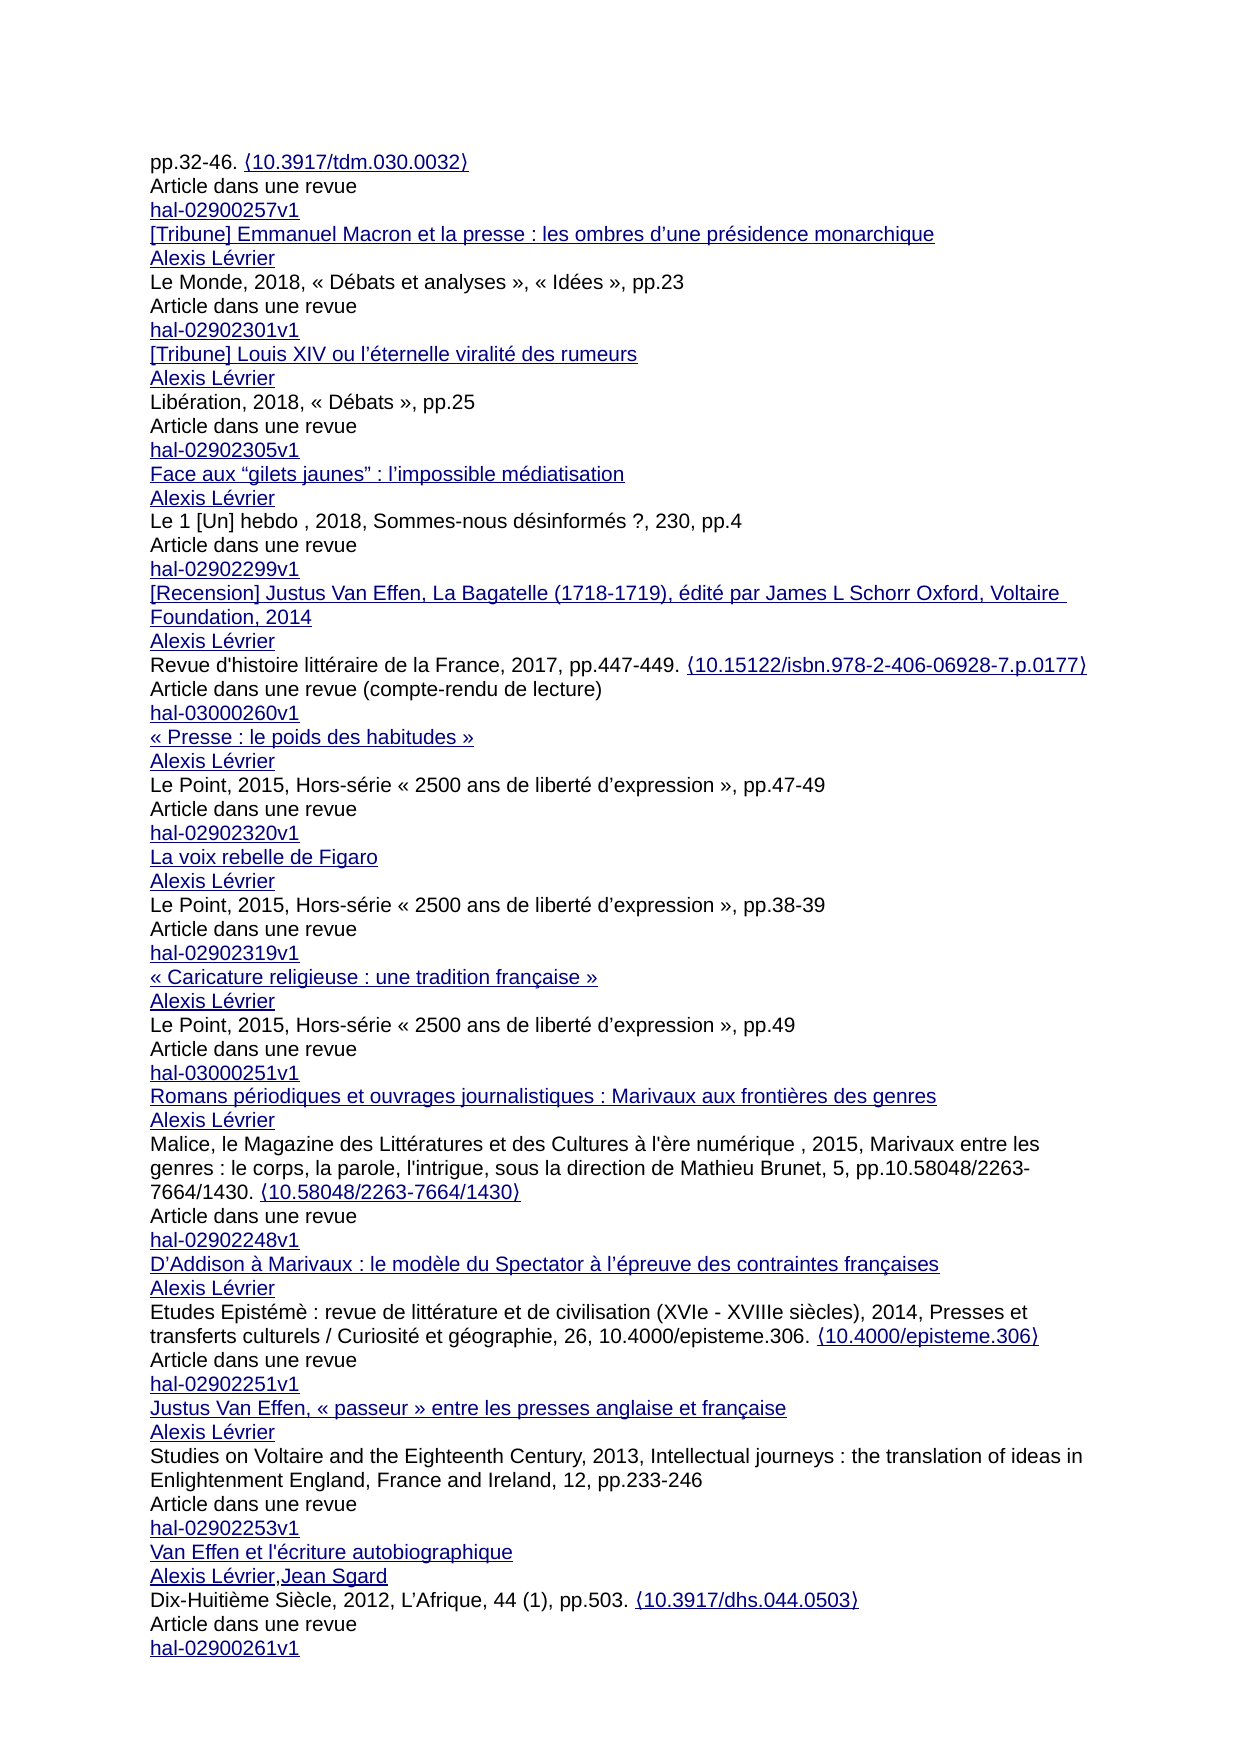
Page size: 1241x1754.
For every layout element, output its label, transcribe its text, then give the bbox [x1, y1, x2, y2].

table_cell [Tribune] Louis XIV ou l’éternelle viralité des rumeurs Alexis Lévrier Libération, 2018, « Débats », pp.25 Article dans une revue hal-02902305v1 [150, 342, 1090, 461]
table_cell D’Addison à Marivaux : le modèle du Spectator à l’épreuve des contraintes françaises Alexis Lévrier Etudes Epistémè : revue de littérature et de civilisation (XVIe - XVIIIe siècles), 2014, Presses et transferts culturels / Curiosité et géographie, 26, 10.4000/episteme.306. ⟨10.4000/episteme.306⟩ Article dans une revue hal-02902251v1 [150, 1252, 1090, 1396]
table_cell Les fausses morts du Roi-Soleil, ou l’impossible contrôle de l’information Alexis Lévrier Le Temps des médias. Revue d’histoire, 2018, La fausse information de la Gazette à Twitter, 30 (1), pp.32-46. ⟨10.3917/tdm.030.0032⟩ Article dans une revue hal-02900257v1 [150, 150, 1090, 222]
table_cell Romans périodiques et ouvrages journalistiques : Marivaux aux frontières des genres Alexis Lévrier Malice, le Magazine des Littératures et des Cultures à l'ère numérique , 2015, Marivaux entre les genres : le corps, la parole, l'intrigue, sous la direction de Mathieu Brunet, 5, pp.10.58048/2263-7664/1430. ⟨10.58048/2263-7664/1430⟩ Article dans une revue hal-02902248v1 [150, 1084, 1090, 1252]
table_cell Face aux “gilets jaunes” : l’impossible médiatisation Alexis Lévrier Le 1 [Un] hebdo , 2018, Sommes-nous désinformés ?, 230, pp.4 Article dans une revue hal-02902299v1 [150, 461, 1090, 581]
table_cell La voix rebelle de Figaro Alexis Lévrier Le Point, 2015, Hors-série « 2500 ans de liberté d’expression », pp.38-39 Article dans une revue hal-02902319v1 [150, 845, 1090, 964]
table_cell [Recension] Justus Van Effen, La Bagatelle (1718-1719), édité par James L Schorr Oxford, Voltaire Foundation, 2014 Alexis Lévrier Revue d'histoire littéraire de la France, 2017, pp.447-449. ⟨10.15122/isbn.978-2-406-06928-7.p.0177⟩ Article dans une revue (compte-rendu de lecture) hal-03000260v1 [150, 581, 1090, 725]
table_cell Van Effen et l'écriture autobiographique Alexis Lévrier,Jean Sgard Dix-Huitième Siècle, 2012, L’Afrique, 44 (1), pp.503. ⟨10.3917/dhs.044.0503⟩ Article dans une revue hal-02900261v1 [150, 1540, 1090, 1659]
table_cell « Presse : le poids des habitudes » Alexis Lévrier Le Point, 2015, Hors-série « 2500 ans de liberté d’expression », pp.47-49 Article dans une revue hal-02902320v1 [150, 725, 1090, 845]
table_cell « Caricature religieuse : une tradition française » Alexis Lévrier Le Point, 2015, Hors-série « 2500 ans de liberté d’expression », pp.49 Article dans une revue hal-03000251v1 [150, 965, 1090, 1084]
table_cell Justus Van Effen, « passeur » entre les presses anglaise et française Alexis Lévrier Studies on Voltaire and the Eighteenth Century, 2013, Intellectual journeys : the translation of ideas in Enlightenment England, France and Ireland, 12, pp.233-246 Article dans une revue hal-02902253v1 [150, 1396, 1090, 1539]
table_cell [Tribune] Emmanuel Macron et la presse : les ombres d’une présidence monarchique Alexis Lévrier Le Monde, 2018, « Débats et analyses », « Idées », pp.23 Article dans une revue hal-02902301v1 [150, 222, 1090, 342]
